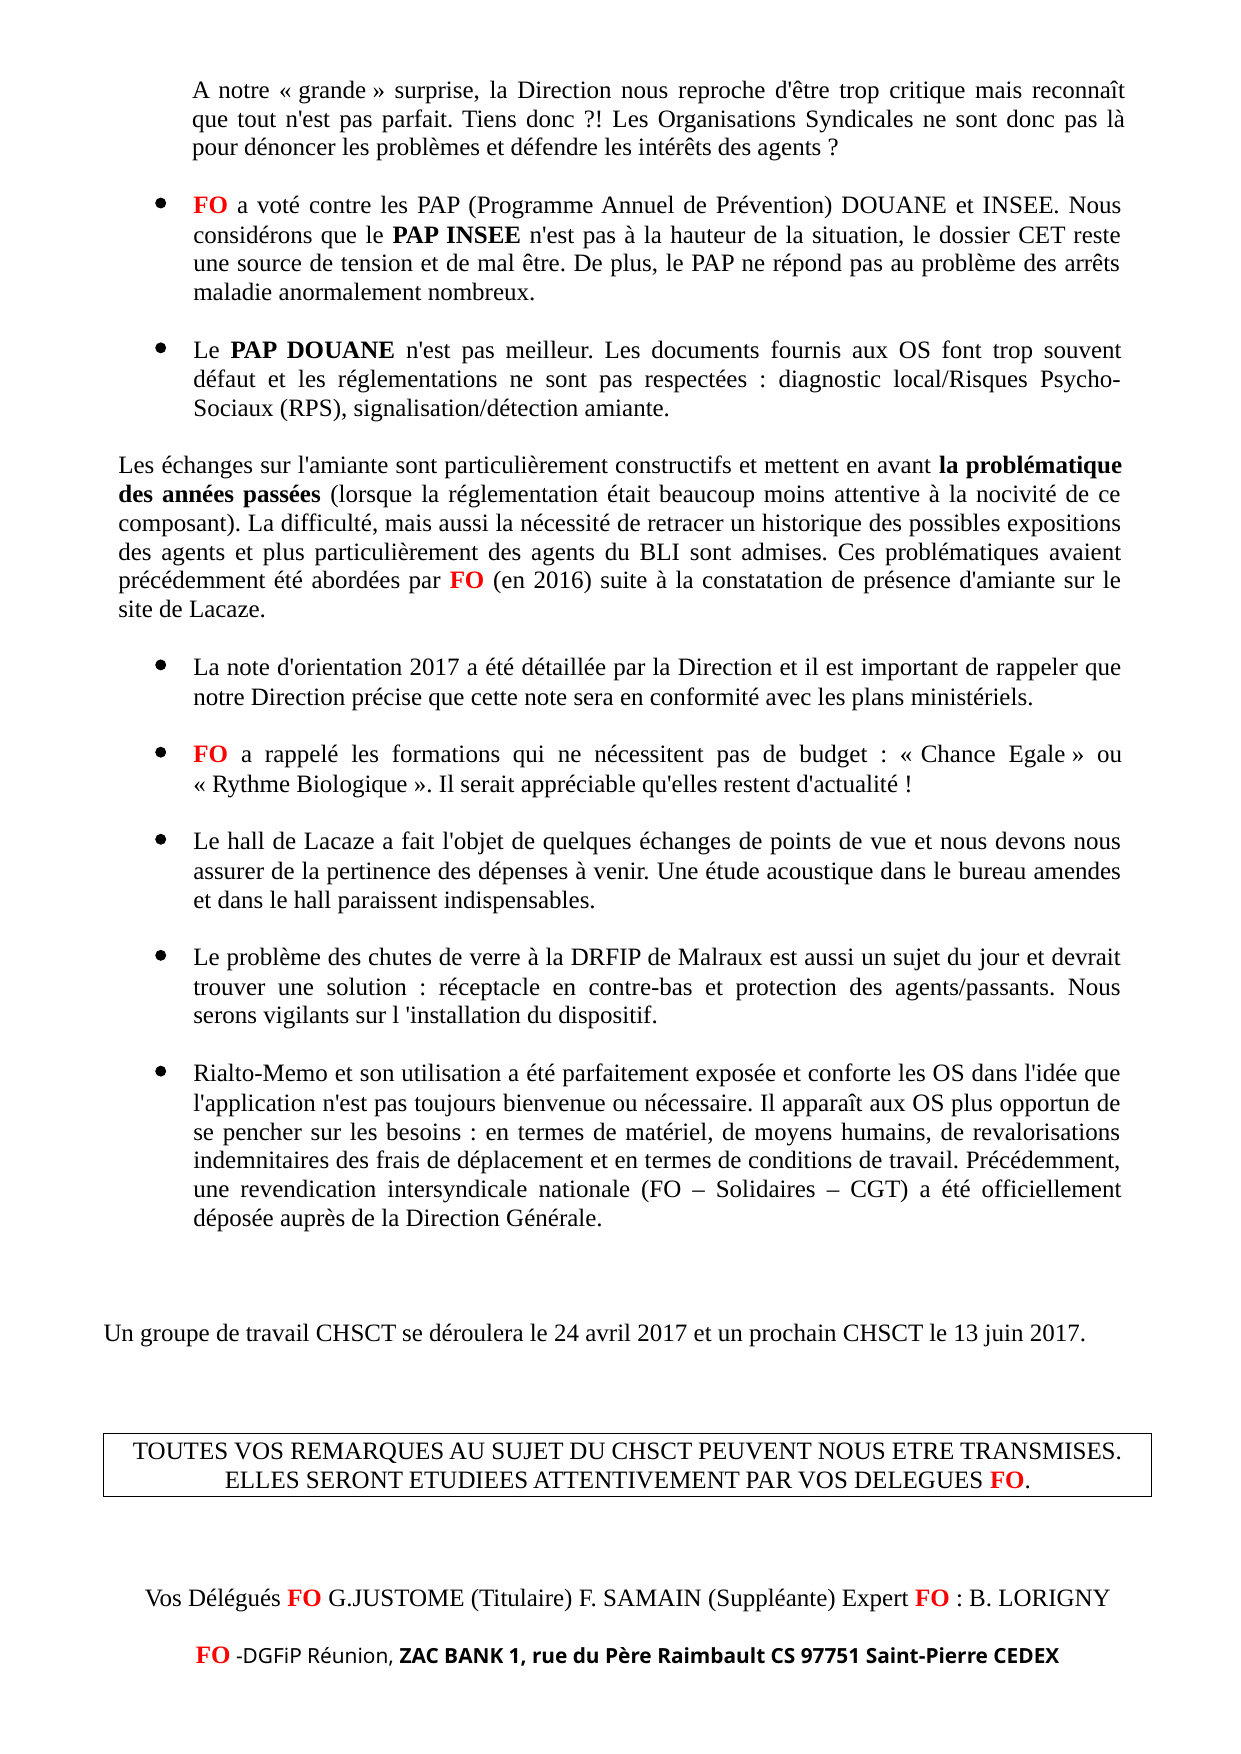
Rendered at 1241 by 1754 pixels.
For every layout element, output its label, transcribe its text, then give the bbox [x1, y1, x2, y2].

text A notre « grande » surprise, la Direction nous reproche d'être trop critique mais reconnaît que tout n'est pas parfait. Tiens donc ?! Les Organisations Syndicales ne sont donc pas là pour dénoncer les problèmes et défendre les intérêts des agents ? [192, 75, 1126, 161]
list La note d'orientation 2017 a été détaillée par la Direction et il est important de rappeler que notre Direction précise que cette note sera en conformité avec les plans ministériels. [156, 652, 1122, 710]
text TOUTES VOS REMARQUES AU SUJET DU CHSCT PEUVENT NOUS ETRE TRANSMISES. ELLES SERONT ETUDIEES ATTENTIVEMENT PAR VOS DELEGUES FO. [104, 1434, 1151, 1496]
list Vos Délégués FO G.JUSTOME (Titulaire) F. SAMAIN (Suppléante) Expert FO : B. LORIGNY [103, 1583, 1152, 1612]
list FO a voté contre les PAP (Programme Annuel de Prévention) DOUANE et INSEE. Nous considérons que le PAP INSEE n'est pas à la hauteur de la situation, le dossier CET reste une source de tension et de mal être. De plus, le PAP ne répond pas au problème des arrêts maladie anormalement nombreux. [156, 190, 1122, 306]
list Rialto-Memo et son utilisation a été parfaitement exposée et conforte les OS dans l'idée que l'application n'est pas toujours bienvenue ou nécessaire. Il apparaît aux OS plus opportun de se pencher sur les besoins : en termes de matériel, de moyens humains, de revalorisations indemnitaires des frais de déplacement et en termes de conditions de travail. Précédemment, une revendication intersyndicale nationale (FO – Solidaires – CGT) a été officiellement déposée auprès de la Direction Générale. [156, 1058, 1122, 1232]
text Les échanges sur l'amiante sont particulièrement constructifs et mettent en avant la problématique des années passées (lorsque la réglementation était beaucoup moins attentive à la nocivité de ce composant). La difficulté, mais aussi la nécessité de retracer un historique des possibles expositions des agents et plus particulièrement des agents du BLI sont admises. Ces problématiques avaient précédemment été abordées par FO (en 2016) suite à la constatation de présence d'amiante sur le site de Lacaze. [118, 451, 1122, 623]
list Le PAP DOUANE n'est pas meilleur. Les documents fournis aux OS font trop souvent défaut et les réglementations ne sont pas respectées : diagnostic local/Risques Psycho-Sociaux (RPS), signalisation/détection amiante. [156, 335, 1122, 422]
list FO -DGFiP Réunion, ZAC BANK 1, rue du Père Raimbault CS 97751 Saint-Pierre CEDEX [103, 1640, 1152, 1670]
list Le hall de Lacaze a fait l'objet de quelques échanges de points de vue et nous devons nous assurer de la pertinence des dépenses à venir. Une étude acoustique dans le bureau amendes et dans le hall paraissent indispensables. [156, 826, 1122, 913]
text Un groupe de travail CHSCT se déroulera le 24 avril 2017 et un prochain CHSCT le 13 juin 2017. [103, 1318, 1152, 1347]
list FO a rappelé les formations qui ne nécessitent pas de budget : « Chance Egale » ou « Rythme Biologique ». Il serait appréciable qu'elles restent d'actualité ! [156, 739, 1122, 797]
list Le problème des chutes de verre à la DRFIP de Malraux est aussi un sujet du jour et devrait trouver une solution : réceptacle en contre-bas et protection des agents/passants. Nous serons vigilants sur l 'installation du dispositif. [156, 942, 1122, 1029]
